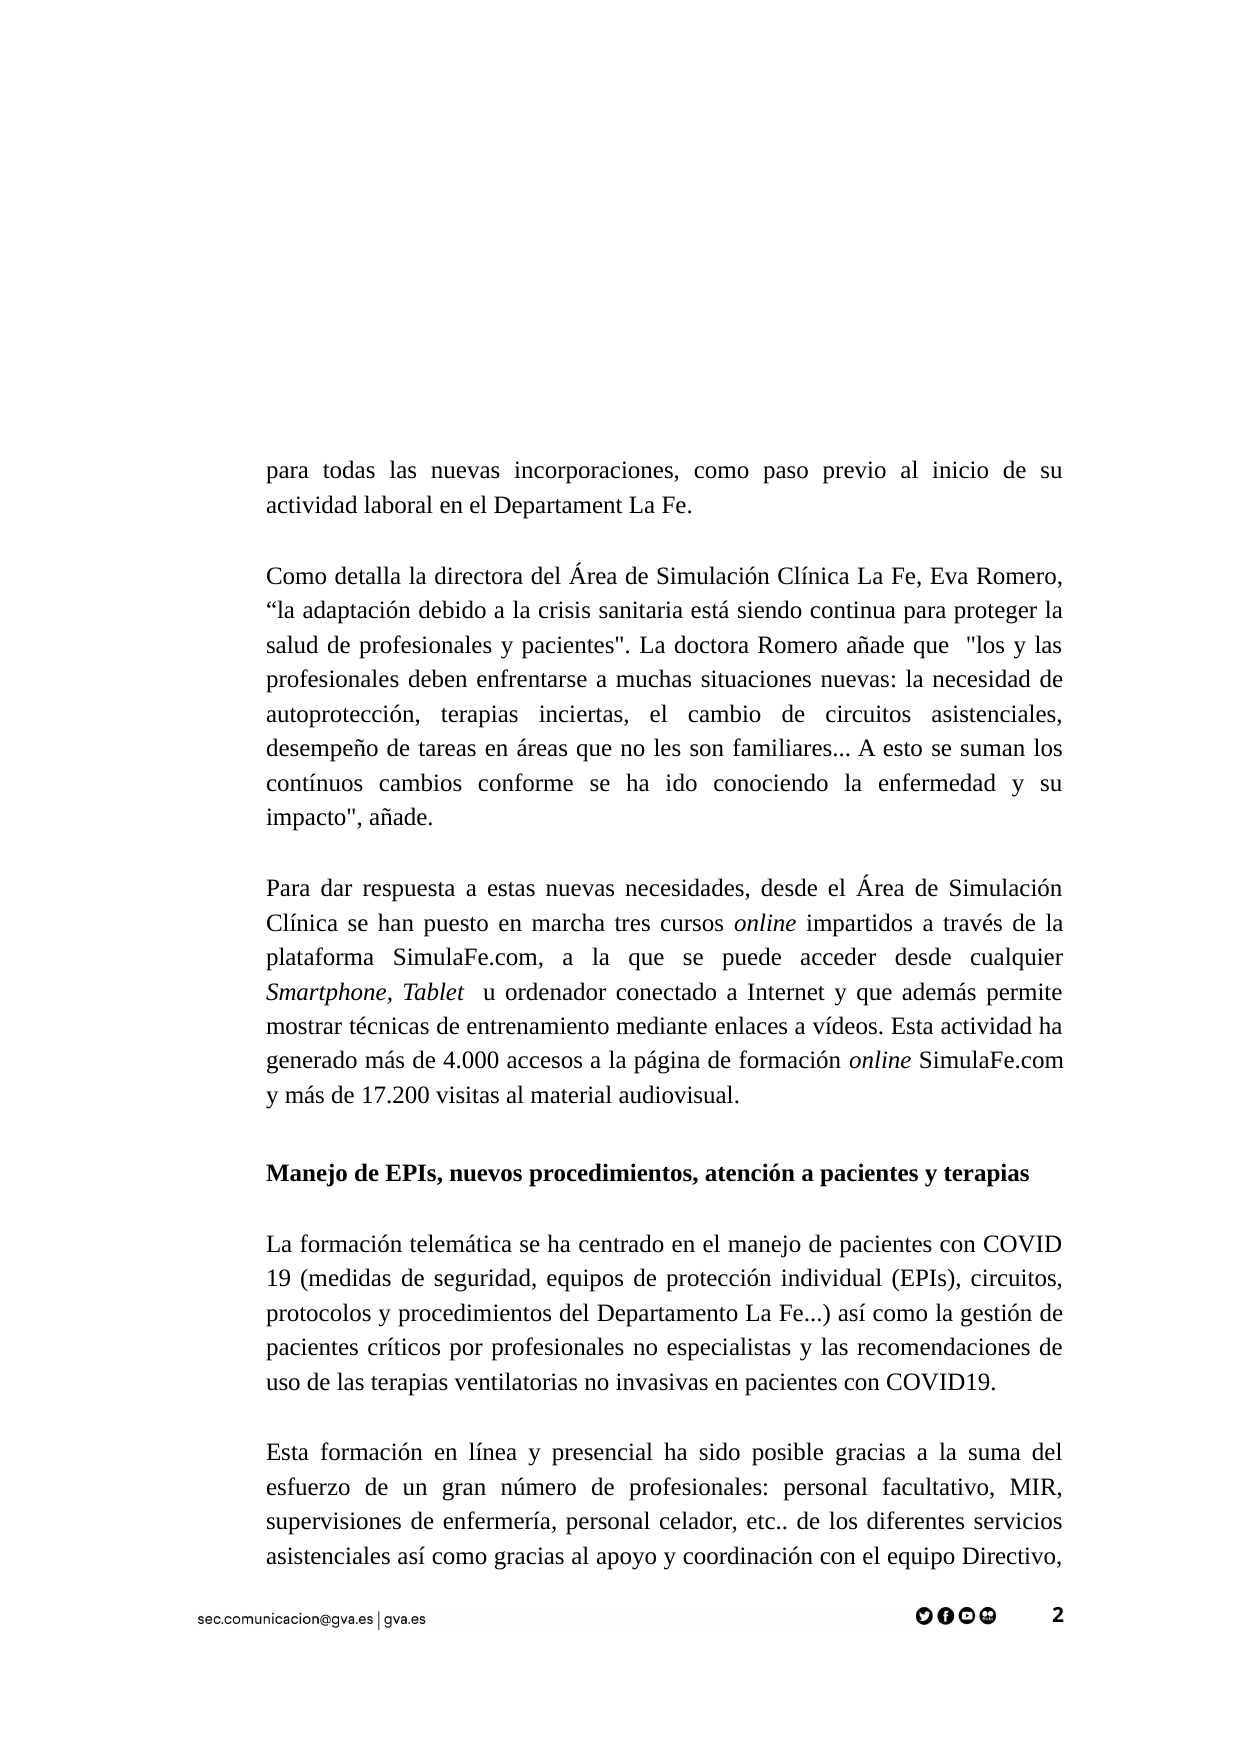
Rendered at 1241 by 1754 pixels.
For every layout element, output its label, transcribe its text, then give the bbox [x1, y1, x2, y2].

text Manejo de EPIs, nuevos procedimientos, atención a pacientes y terapias [266, 1158, 1064, 1186]
picture [198, 1607, 996, 1630]
text La formación telemática se ha centrado en el manejo de pacientes con COVID 19 (medidas de seguridad, equipos de protección individual (EPIs), circuitos, protocolos y procedimientos del Departamento La Fe...) así como la gestión de pacientes críticos por profesionales no especialistas y las recomendaciones de uso de las terapias ventilatorias no invasivas en pacientes con COVID19. [266, 1229, 1064, 1395]
text Esta formación en línea y presencial ha sido posible gracias a la suma del esfuerzo de un gran número de profesionales: personal facultativo, MIR, supervisiones de enfermería, personal celador, etc.. de los diferentes servicios asistenciales así como gracias al apoyo y coordinación con el equipo Directivo, [266, 1401, 1064, 1569]
text para todas las nuevas incorporaciones, como paso previo al inicio de su actividad laboral en el Departament La Fe. [266, 455, 1064, 518]
text Para dar respuesta a estas nuevas necesidades, desde el Área de Simulación Clínica se han puesto en marcha tres cursos online impartidos a través de la plataforma SimulaFe.com, a la que se puede acceder desde cualquier Smartphone, Tablet u ordenador conectado a Internet y que además permite mostrar técnicas de entrenamiento mediante enlaces a vídeos. Esta actividad ha generado más de 4.000 accesos a la página de formación online SimulaFe.com y más de 17.200 visitas al material audiovisual. [266, 873, 1064, 1109]
text Como detalla la directora del Área de Simulación Clínica La Fe, Eva Romero, “la adaptación debido a la crisis sanitaria está siendo continua para proteger la salud de profesionales y pacientes". La doctora Romero añade que "los y las profesionales deben enfrentarse a muchas situaciones nuevas: la necesidad de autoprotección, terapias inciertas, el cambio de circuitos asistenciales, desempeño de tareas en áreas que no les son familiares... A esto se suman los contínuos cambios conforme se ha ido conociendo la enfermedad y su impacto", añade. [266, 561, 1064, 831]
